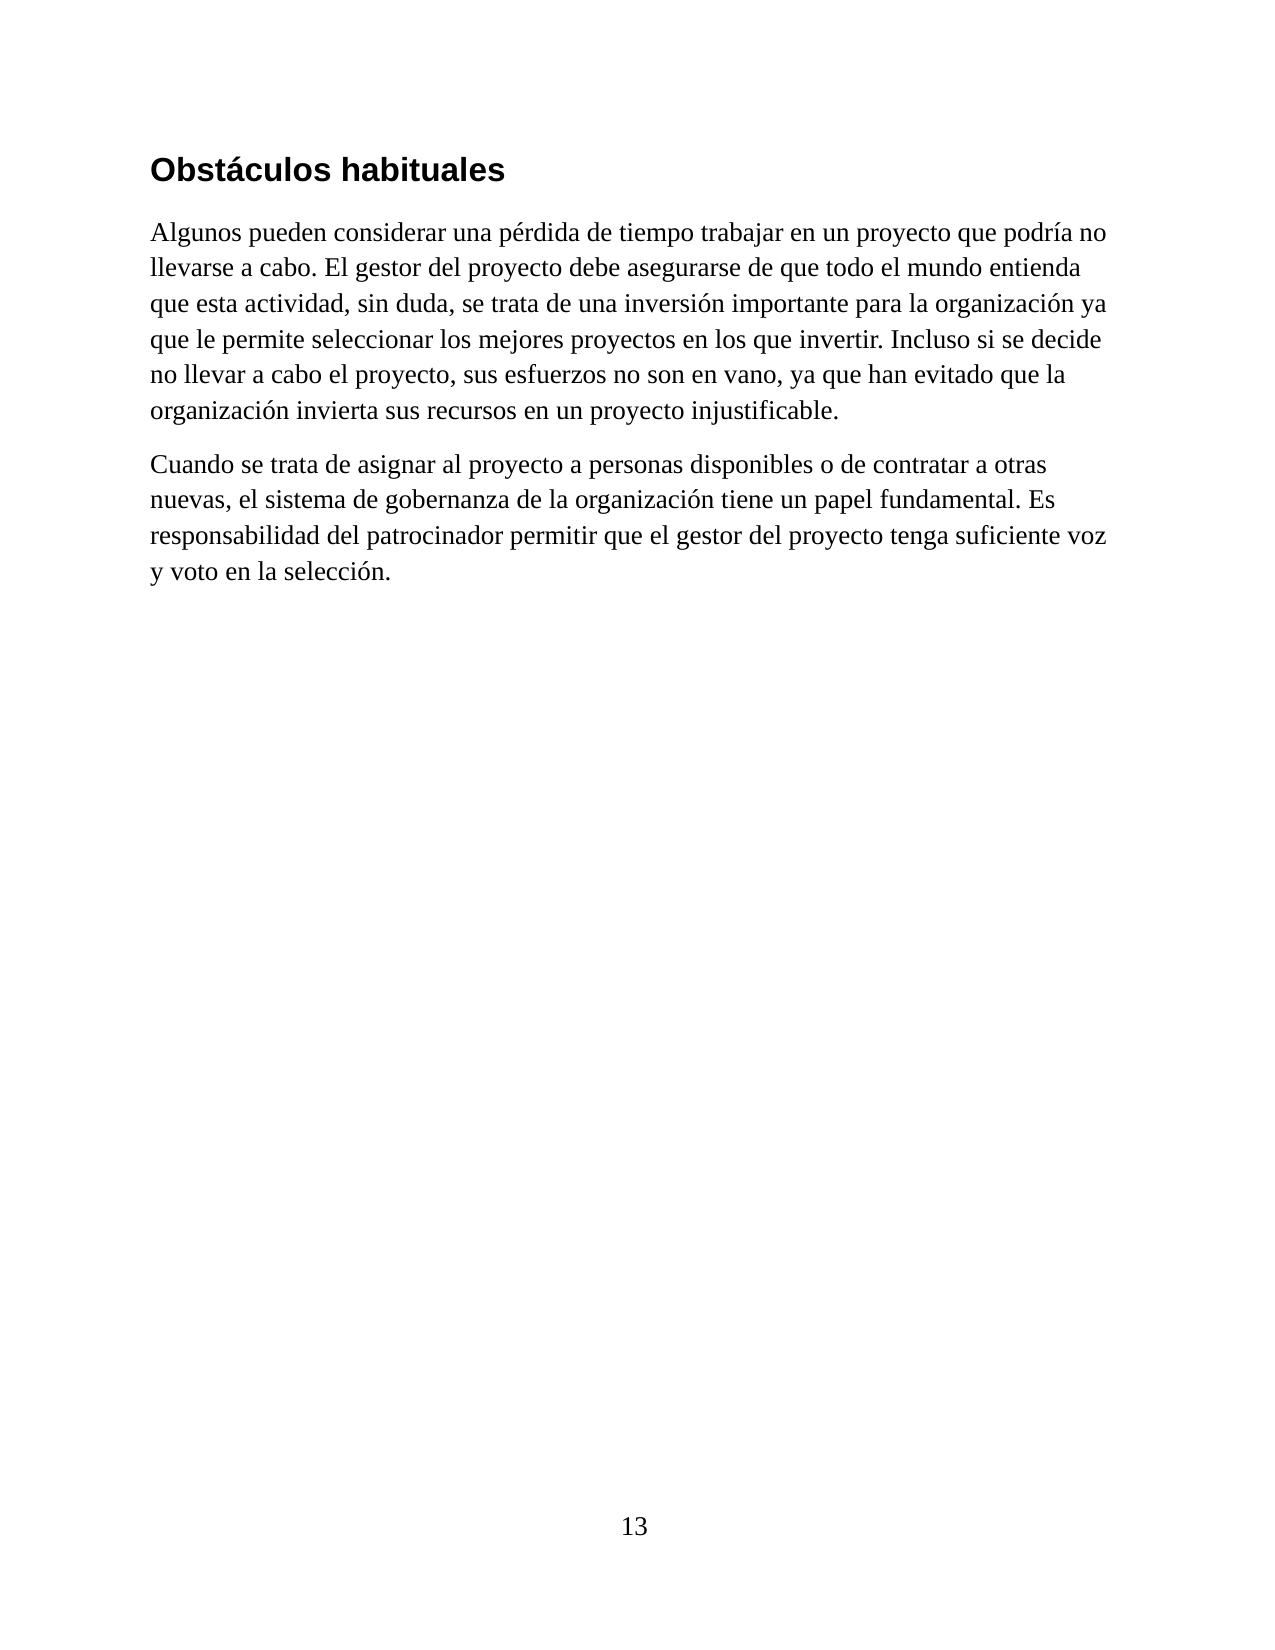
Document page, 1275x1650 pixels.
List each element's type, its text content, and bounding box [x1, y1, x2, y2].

text Algunos pueden considerar una pérdida de tiempo trabajar en un proyecto que podría no llevarse a cabo. El gestor del proyecto debe asegurarse de que todo el mundo entienda que esta actividad, sin duda, se trata de una inversión importante para la organización ya que le permite seleccionar los mejores proyectos en los que invertir. Incluso si se decide no llevar a cabo el proyecto, sus esfuerzos no son en vano, ya que han evitado que la organización invierta sus recursos en un proyecto injustificable. [150, 216, 1125, 425]
text Cuando se trata de asignar al proyecto a personas disponibles o de contratar a otras nuevas, el sistema de gobernanza de la organización tiene un papel fundamental. Es responsabilidad del patrocinador permitir que el gestor del proyecto tenga suficiente voz y voto en la selección. [150, 448, 1125, 586]
subtitle Obstáculos habituales [150, 150, 1125, 188]
